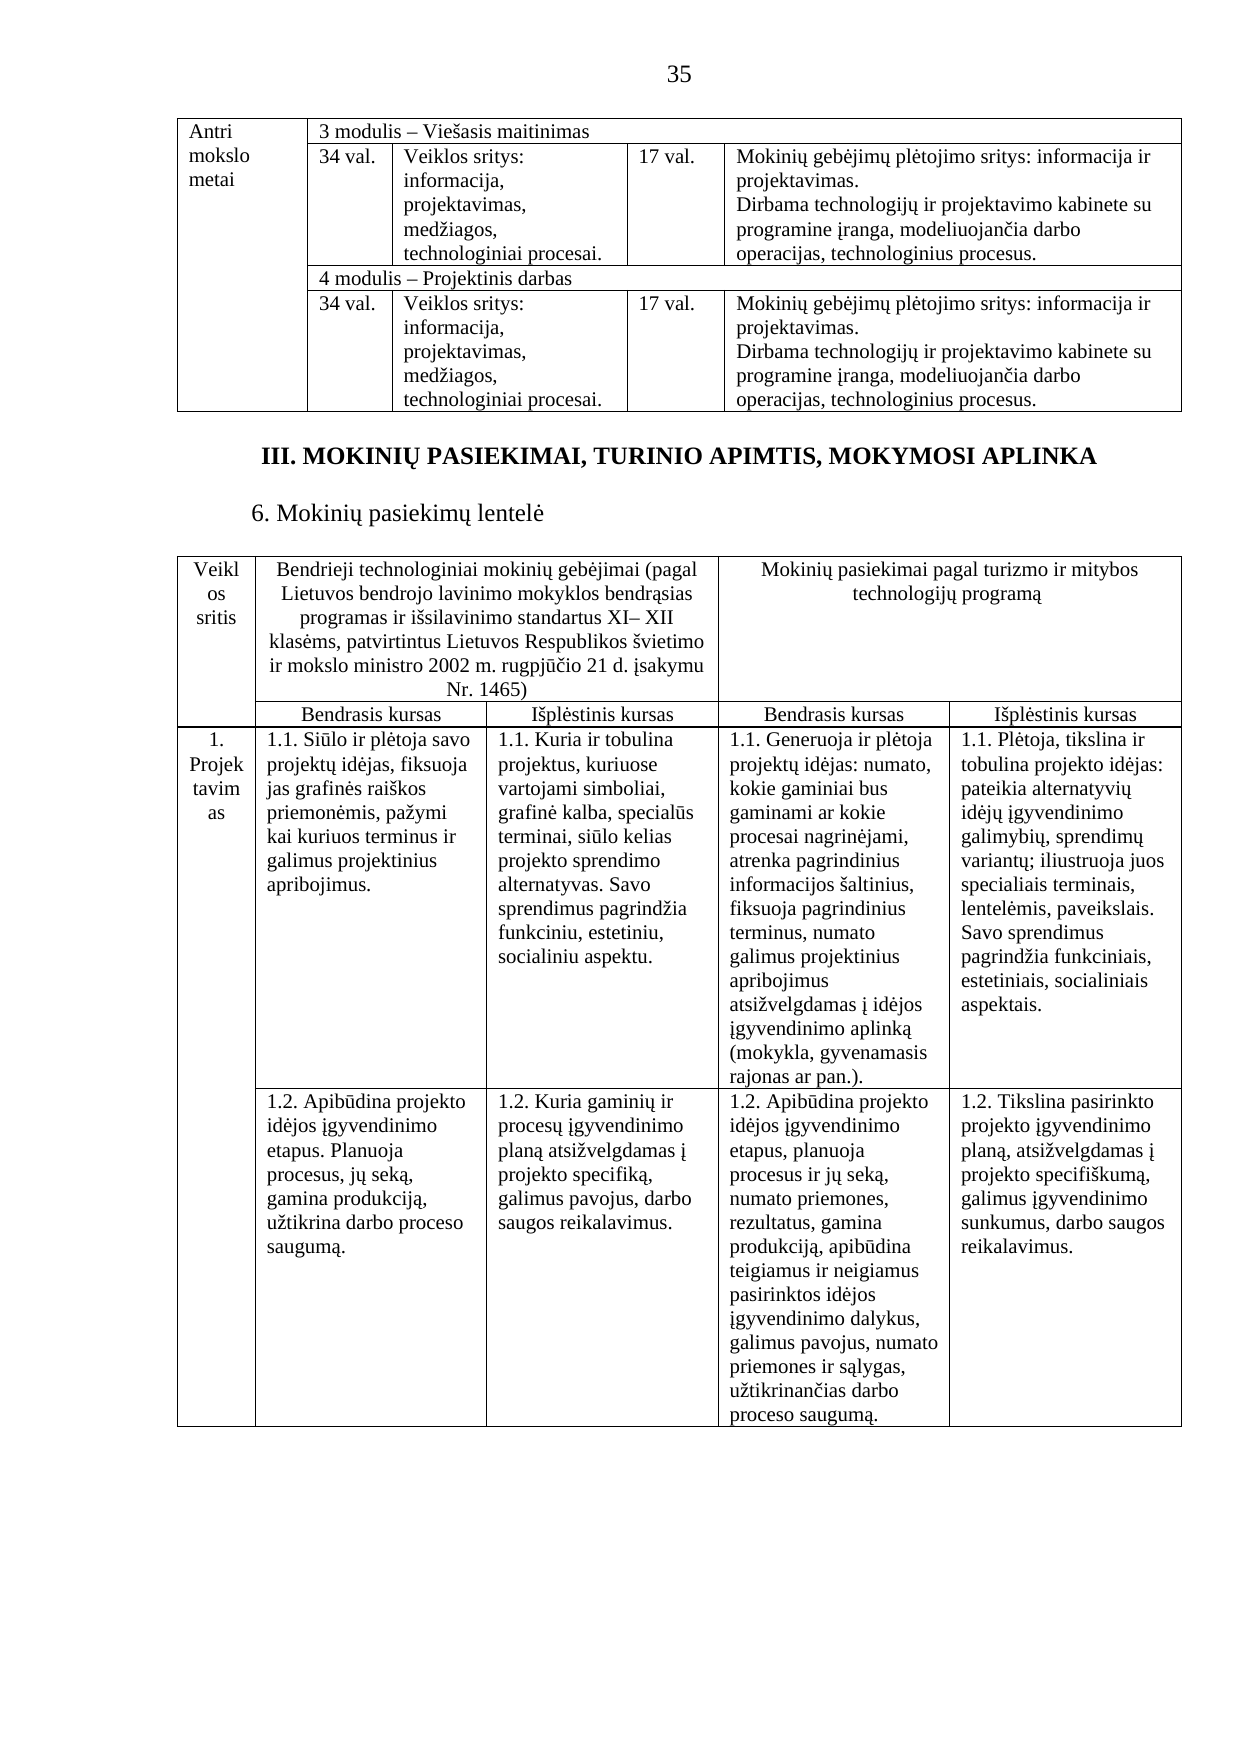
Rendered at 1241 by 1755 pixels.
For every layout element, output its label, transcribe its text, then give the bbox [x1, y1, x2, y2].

text 6. Mokinių pasiekimų lentelė [177, 498, 1181, 527]
table_cell 1.1. Generuoja ir plėtoja projektų idėjas: numato, kokie gaminiai bus gaminami ar kokie procesai nagrinėjami, atrenka pagrindinius informacijos šaltinius, fiksuoja pagrindinius terminus, numato galimus projektinius apribojimus atsižvelgdamas į idėjos įgyvendinimo aplinką (mokykla, gyvenamasis rajonas ar pan.). [719, 728, 949, 1088]
table_header Veiklos sritis [178, 557, 255, 726]
table_cell 1.2. Tikslina pasirinkto projekto įgyvendinimo planą, atsižvelgdamas į projekto specifiškumą, galimus įgyvendinimo sunkumus, darbo saugos reikalavimus. [950, 1089, 1181, 1426]
table_cell 1.2. Apibūdina projekto idėjos įgyvendinimo etapus, planuoja procesus ir jų seką, numato priemones, rezultatus, gamina produkciją, apibūdina teigiamus ir neigiamus pasirinktos idėjos įgyvendinimo dalykus, galimus pavojus, numato priemones ir sąlygas, užtikrinančias darbo proceso saugumą. [719, 1089, 949, 1426]
table_cell 1.2. Kuria gaminių ir procesų įgyvendinimo planą atsižvelgdamas į projekto specifiką, galimus pavojus, darbo saugos reikalavimus. [487, 1089, 718, 1426]
table_cell 1.1. Kuria ir tobulina projektus, kuriuose vartojami simboliai, grafinė kalba, specialūs terminai, siūlo kelias projekto sprendimo alternatyvas. Savo sprendimus pagrindžia funkciniu, estetiniu, socialiniu aspektu. [487, 728, 718, 1088]
table_cell 4 modulis – Projektinis darbas [308, 266, 1181, 290]
table_cell 3 modulis – Viešasis maitinimas [308, 119, 1181, 143]
table_cell Veiklos sritys: informacija, projektavimas, medžiagos, technologiniai procesai. [393, 291, 627, 411]
text III. MOKINIŲ PASIEKIMAI, TURINIO APIMTIS, MOKYMOSI APLINKA [177, 441, 1181, 469]
table_cell Išplėstinis kursas [950, 702, 1181, 726]
table_cell Antri mokslo metai [178, 119, 307, 411]
table_cell 17 val. [628, 291, 724, 411]
table_cell 1.1. Plėtoja, tikslina ir tobulina projekto idėjas: pateikia alternatyvių idėjų įgyvendinimo galimybių, sprendimų variantų; iliustruoja juos specialiais terminais, lentelėmis, paveikslais. Savo sprendimus pagrindžia funkciniais, estetiniais, socialiniais aspektais. [950, 728, 1181, 1088]
table_cell 34 val. [308, 291, 392, 411]
table_cell Bendrasis kursas [719, 702, 949, 726]
table_cell Veiklos sritys: informacija, projektavimas, medžiagos, technologiniai procesai. [393, 144, 627, 264]
table_cell 1. Projektavimas [178, 728, 255, 1426]
table_header Mokinių pasiekimai pagal turizmo ir mitybos technologijų programą [719, 557, 1181, 701]
table_cell 17 val. [628, 144, 724, 264]
table_cell Mokinių gebėjimų plėtojimo sritys: informacija ir projektavimas. Dirbama technologijų ir projektavimo kabinete su programine įranga, modeliuojančia darbo operacijas, technologinius procesus. [725, 291, 1181, 411]
table_cell 1.1. Siūlo ir plėtoja savo projektų idėjas, fiksuoja jas grafinės raiškos priemonėmis, pažymi kai kuriuos terminus ir galimus projektinius apribojimus. [256, 728, 486, 1088]
table_cell Mokinių gebėjimų plėtojimo sritys: informacija ir projektavimas. Dirbama technologijų ir projektavimo kabinete su programine įranga, modeliuojančia darbo operacijas, technologinius procesus. [725, 144, 1181, 264]
table_cell 1.2. Apibūdina projekto idėjos įgyvendinimo etapus. Planuoja procesus, jų seką, gamina produkciją, užtikrina darbo proceso saugumą. [256, 1089, 486, 1426]
table_header Bendrieji technologiniai mokinių gebėjimai (pagal Lietuvos bendrojo lavinimo mokyklos bendrąsias programas ir išsilavinimo standartus XI– XII klasėms, patvirtintus Lietuvos Respublikos švietimo ir mokslo ministro 2002 m. rugpjūčio 21 d. įsakymu Nr. 1465) [256, 557, 718, 701]
table_cell Bendrasis kursas [256, 702, 486, 726]
table_cell 34 val. [308, 144, 392, 264]
table_cell Išplėstinis kursas [487, 702, 718, 726]
